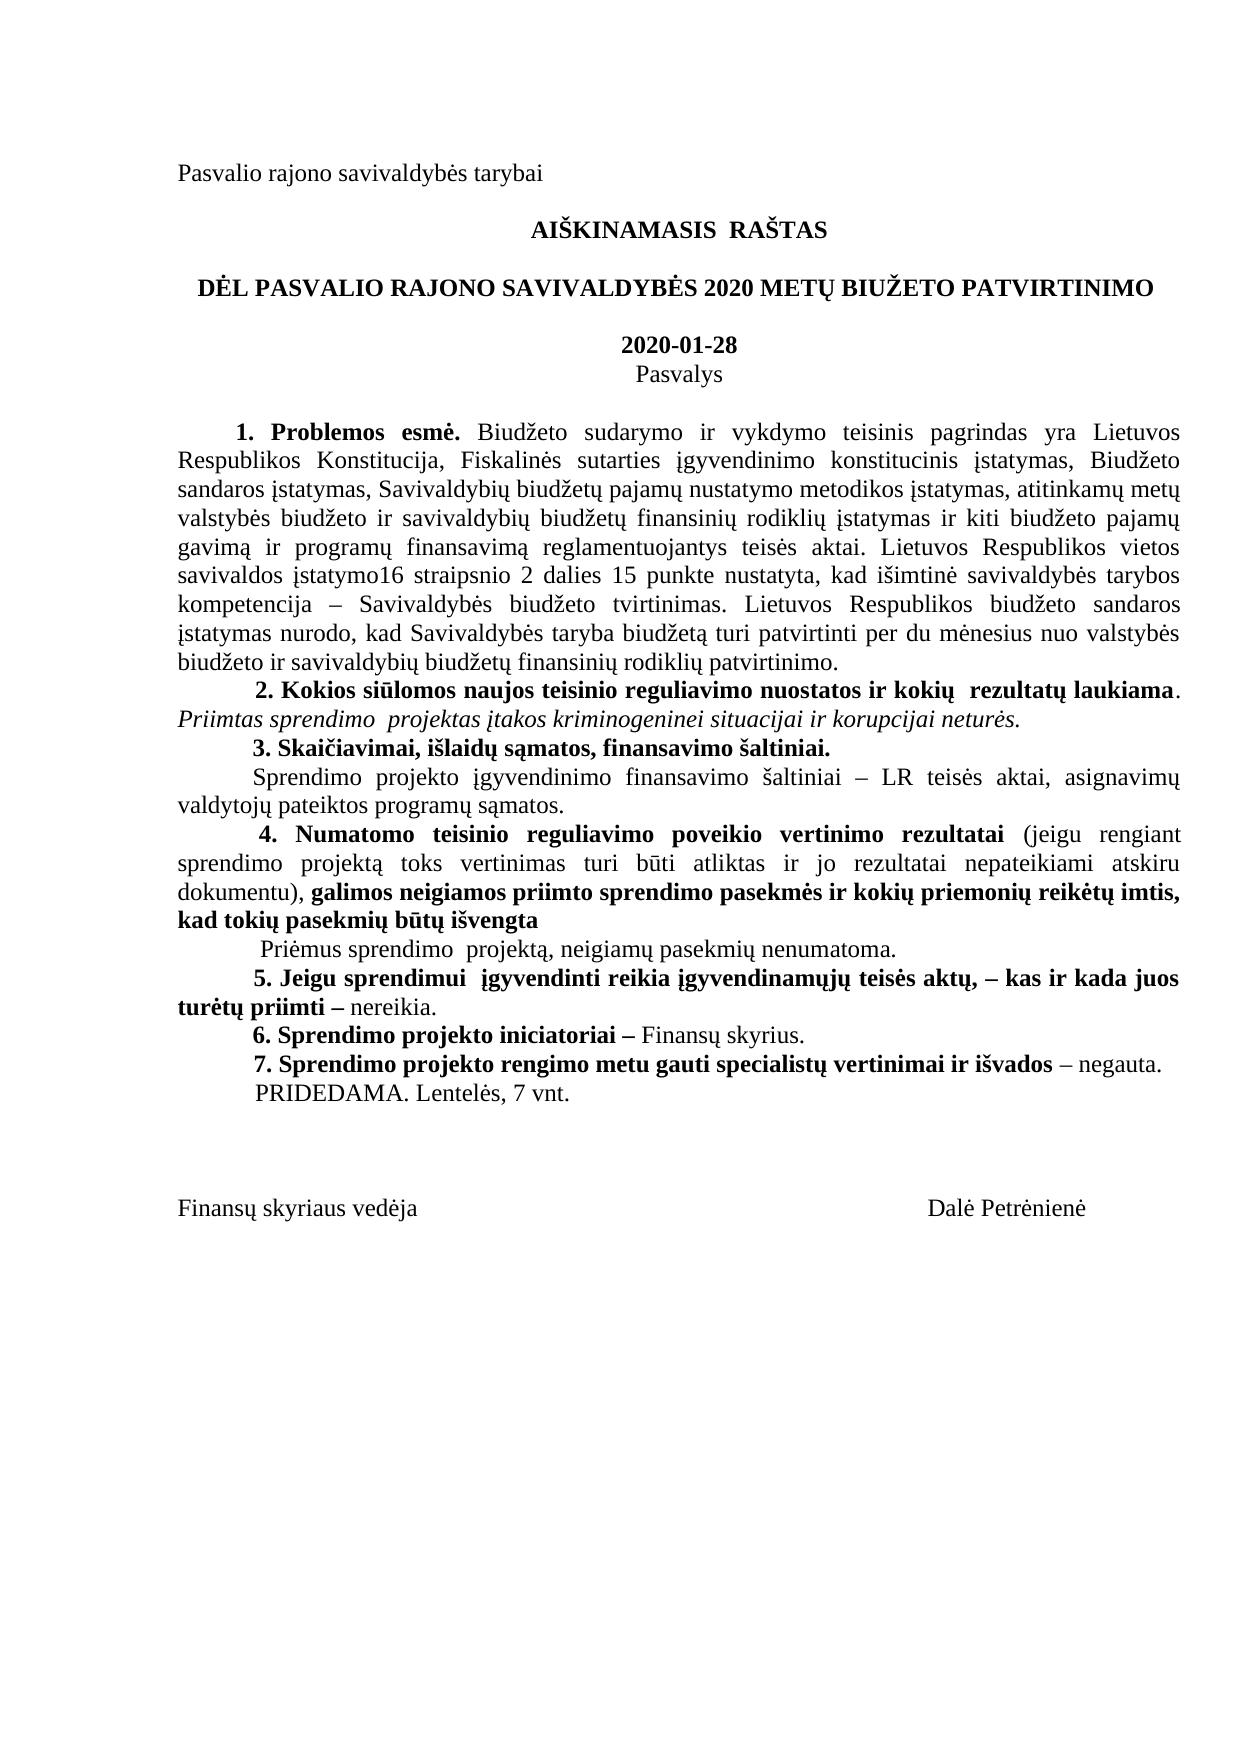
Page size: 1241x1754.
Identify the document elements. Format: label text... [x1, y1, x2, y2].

text Dėl pasvalio rajono savivaldybės 2020 mETŲ BIUŽETO PATVIRTINIMO [177, 273, 1181, 302]
text 6. Sprendimo projekto iniciatoriai – Finansų skyrius. [177, 1020, 1181, 1049]
text AIŠKINAMASIS RAŠTAS [177, 215, 1181, 244]
text 3. Skaičiavimai, išlaidų sąmatos, finansavimo šaltiniai. [177, 733, 1181, 762]
text 4. Numatomo teisinio reguliavimo poveikio vertinimo rezultatai (jeigu rengiant sprendimo projektą toks vertinimas turi būti atliktas ir jo rezultatai nepateikiami atskiru dokumentu), galimos neigiamos priimto sprendimo pasekmės ir kokių priemonių reikėtų imtis, kad tokių pasekmių būtų išvengta [177, 819, 1181, 934]
text 1. Problemos esmė. Biudžeto sudarymo ir vykdymo teisinis pagrindas yra Lietuvos Respublikos Konstitucija, Fiskalinės sutarties įgyvendinimo konstitucinis įstatymas, Biudžeto sandaros įstatymas, Savivaldybių biudžetų pajamų nustatymo metodikos įstatymas, atitinkamų metų valstybės biudžeto ir savivaldybių biudžetų finansinių rodiklių įstatymas ir kiti biudžeto pajamų gavimą ir programų finansavimą reglamentuojantys teisės aktai. Lietuvos Respublikos vietos savivaldos įstatymo16 straipsnio 2 dalies 15 punkte nustatyta, kad išimtinė savivaldybės tarybos kompetencija – Savivaldybės biudžeto tvirtinimas. Lietuvos Respublikos biudžeto sandaros įstatymas nurodo, kad Savivaldybės taryba biudžetą turi patvirtinti per du mėnesius nuo valstybės biudžeto ir savivaldybių biudžetų finansinių rodiklių patvirtinimo. [177, 417, 1181, 675]
text PRIDEDAMA. Lentelės, 7 vnt. [177, 1078, 1181, 1107]
text Pasvalys [177, 359, 1181, 388]
text Priėmus sprendimo projektą, neigiamų pasekmių nenumatoma. [177, 934, 1181, 963]
text Finansų skyriaus vedėja Dalė Petrėnienė [177, 1193, 1181, 1222]
text 2020-01-28 [177, 330, 1181, 359]
text Sprendimo projekto įgyvendinimo finansavimo šaltiniai – LR teisės aktai, asignavimų valdytojų pateiktos programų sąmatos. [177, 762, 1181, 819]
text 5. Jeigu sprendimui įgyvendinti reikia įgyvendinamųjų teisės aktų, – kas ir kada juos turėtų priimti – nereikia. [177, 963, 1181, 1020]
text 2. Kokios siūlomos naujos teisinio reguliavimo nuostatos ir kokių rezultatų laukiama. Priimtas sprendimo projektas įtakos kriminogeninei situacijai ir korupcijai neturės. [177, 675, 1181, 733]
text Pasvalio rajono savivaldybės tarybai [177, 158, 1181, 187]
text 7. Sprendimo projekto rengimo metu gauti specialistų vertinimai ir išvados – negauta. [177, 1049, 1181, 1078]
